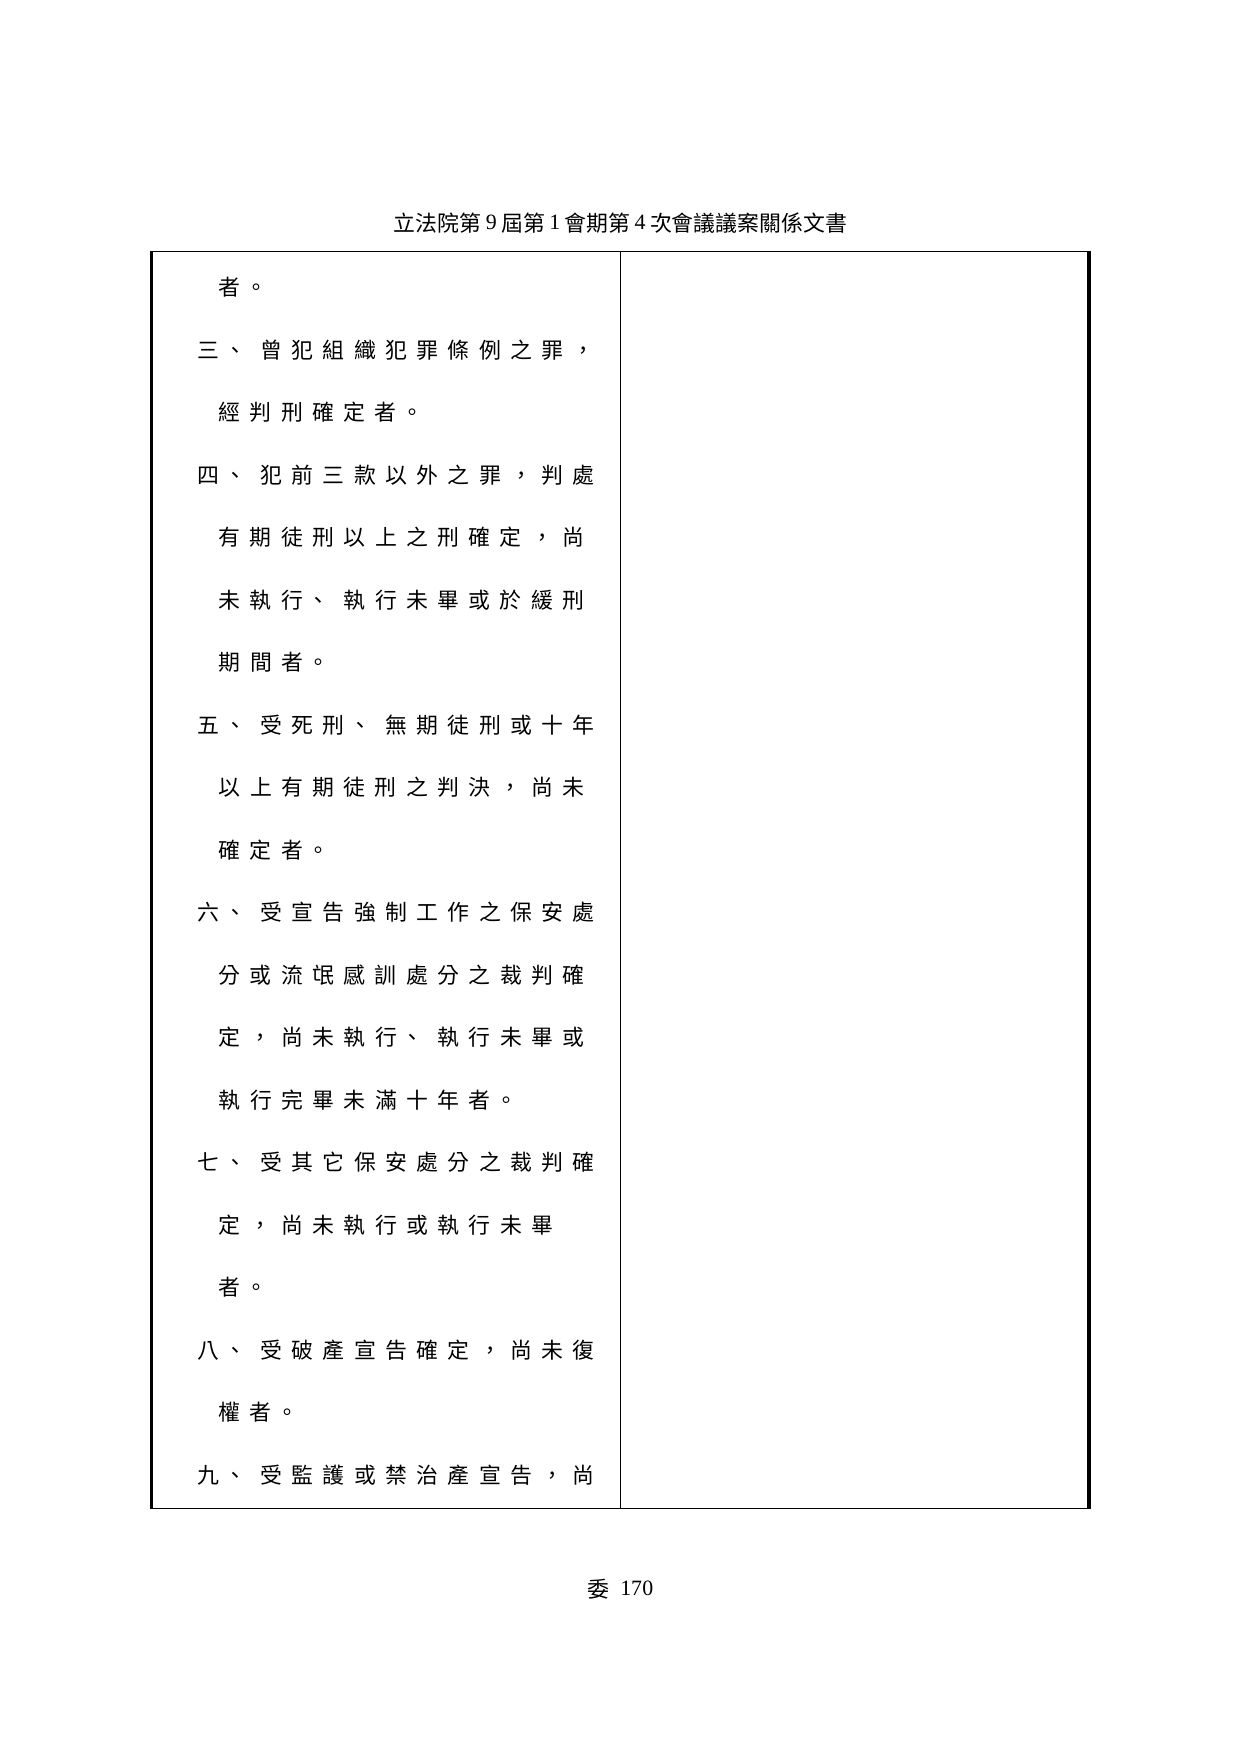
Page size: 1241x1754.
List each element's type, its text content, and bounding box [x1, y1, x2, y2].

table_cell 者。 三、曾犯組織犯罪條例之罪，經判刑確定者。 四、犯前三款以外之罪，判處有期徒刑以上之刑確定，尚未執行、執行未畢或於緩刑期間者。 五、受死刑、無期徒刑或十年以上有期徒刑之判決，尚未確定者。 六、受宣告強制工作之保安處分或流氓感訓處分之裁判確定，尚未執行、執行未畢或執行完畢未滿十年者。 七、受其它保安處分之裁判確定，尚未執行或執行未畢者。 八、受破產宣告確定，尚未復權者。 九、受監護或禁治產宣告，尚 [153, 252, 620, 1508]
table_cell [621, 252, 1087, 1508]
